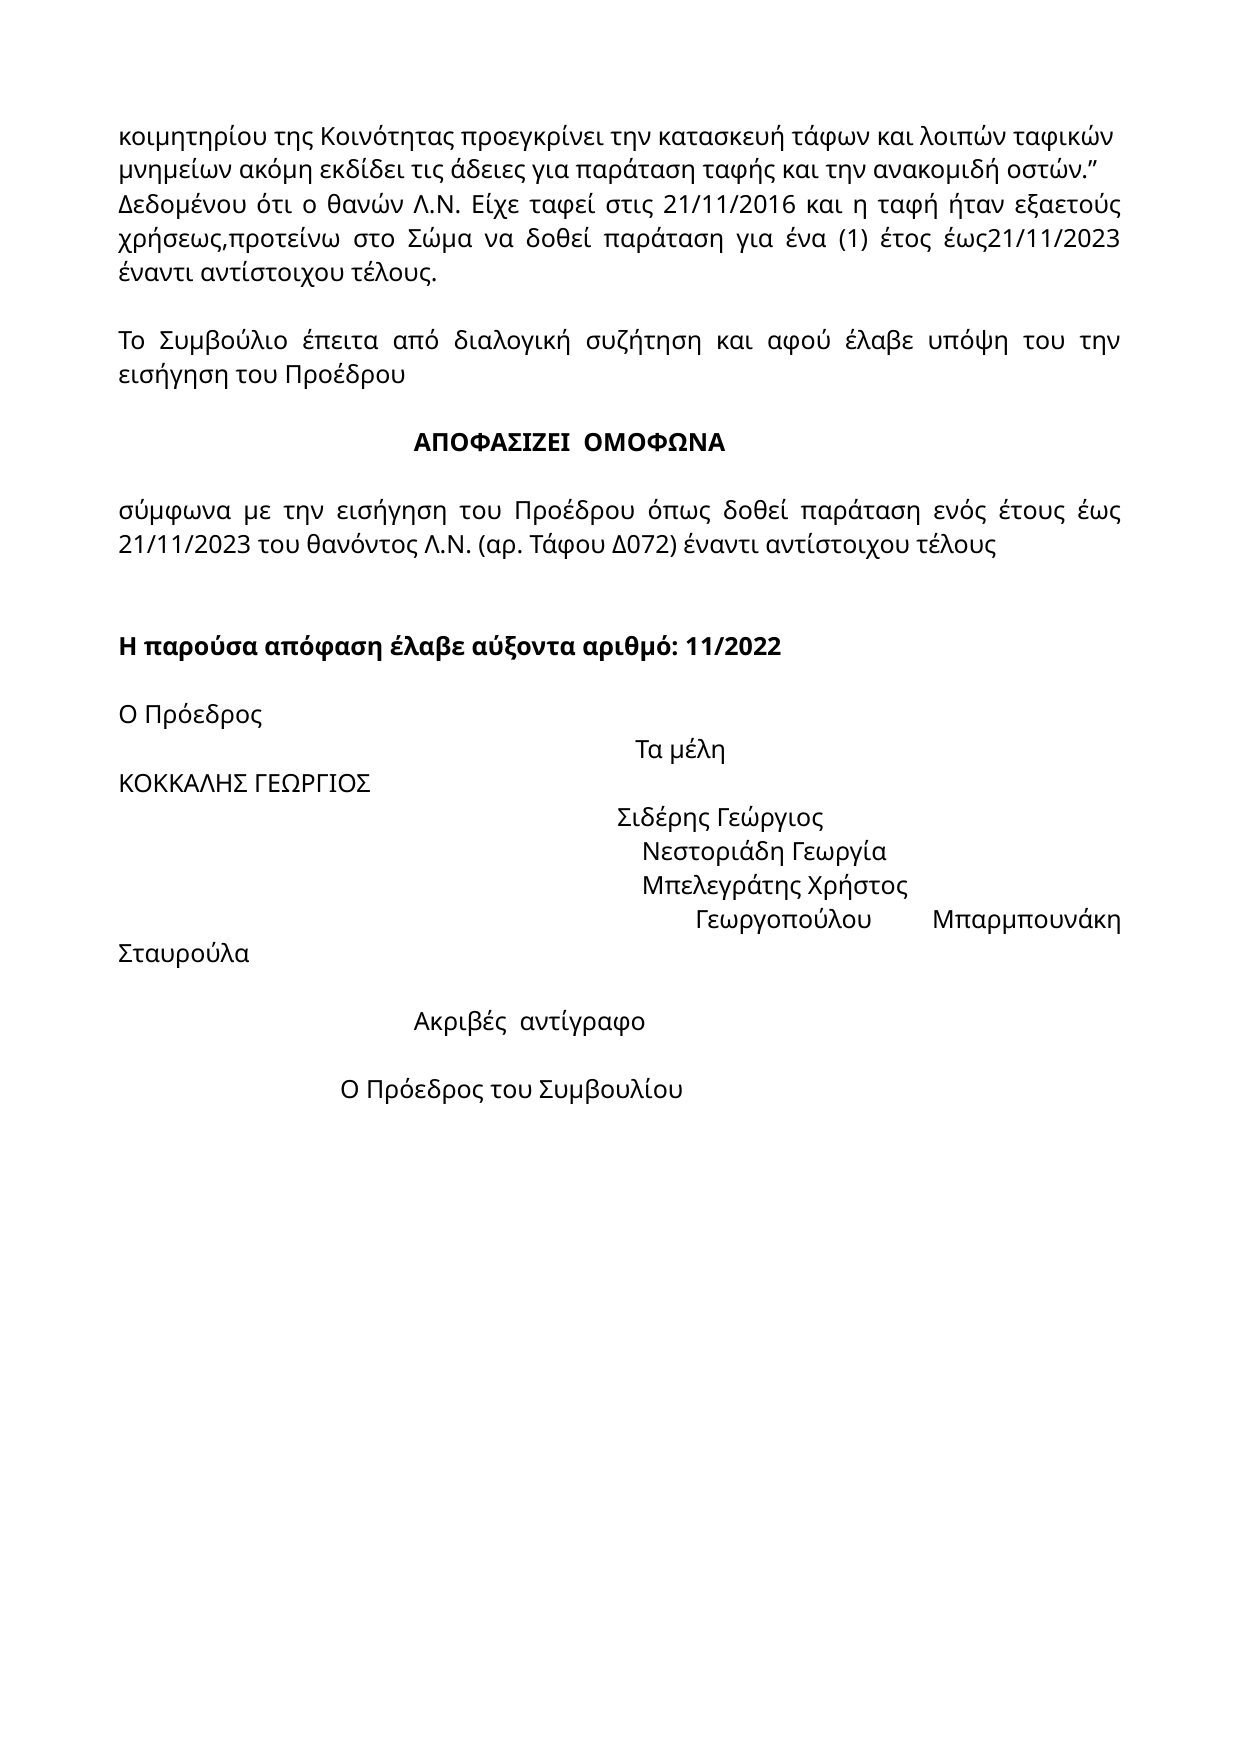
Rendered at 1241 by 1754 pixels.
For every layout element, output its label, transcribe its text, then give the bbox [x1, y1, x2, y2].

text Δεδομένου ότι ο θανών Λ.Ν. Είχε ταφεί στις 21/11/2016 και η ταφή ήταν εξαετούς χρήσεως,προτείνω στο Σώμα να δοθεί παράταση για ένα (1) έτος έως21/11/2023 έναντι αντίστοιχου τέλους. [118, 186, 1122, 288]
text Γεωργοπούλου Μπαρμπουνάκη Σταυρούλα [118, 902, 1122, 970]
text Ακριβές αντίγραφο [118, 1004, 1122, 1038]
text ΚΟΚΚΑΛΗΣ ΓΕΩΡΓΙΟΣ [118, 765, 1122, 799]
text σύμφωνα με την εισήγηση του Προέδρου όπως δοθεί παράταση ενός έτους έως 21/11/2023 του θανόντος Λ.Ν. (αρ. Τάφου Δ072) έναντι αντίστοιχου τέλους [118, 493, 1122, 561]
text Μπελεγράτης Χρήστος [118, 867, 1122, 902]
text ΑΠΟΦΑΣΙΖΕΙ ΟΜΟΦΩΝΑ [118, 425, 1122, 459]
text Ο Πρόεδρος του Συμβουλίου [118, 1072, 1122, 1106]
text Σιδέρης Γεώργιος [118, 799, 1122, 833]
text Το Συμβούλιο έπειτα από διαλογική συζήτηση και αφού έλαβε υπόψη του την εισήγηση του Προέδρου [118, 322, 1122, 391]
text Τα μέλη [118, 731, 1122, 765]
text Η παρούσα απόφαση έλαβε αύξοντα αριθμό: 11/2022 [118, 629, 1122, 663]
text κοιμητηρίου της Κοινότητας προεγκρίνει την κατασκευή τάφων και λοιπών ταφικών μνημείων ακόμη εκδίδει τις άδειες για παράταση ταφής και την ανακομιδή οστών.” [118, 118, 1122, 186]
text Ο Πρόεδρος [118, 697, 1122, 731]
text Νεστοριάδη Γεωργία [118, 833, 1122, 867]
